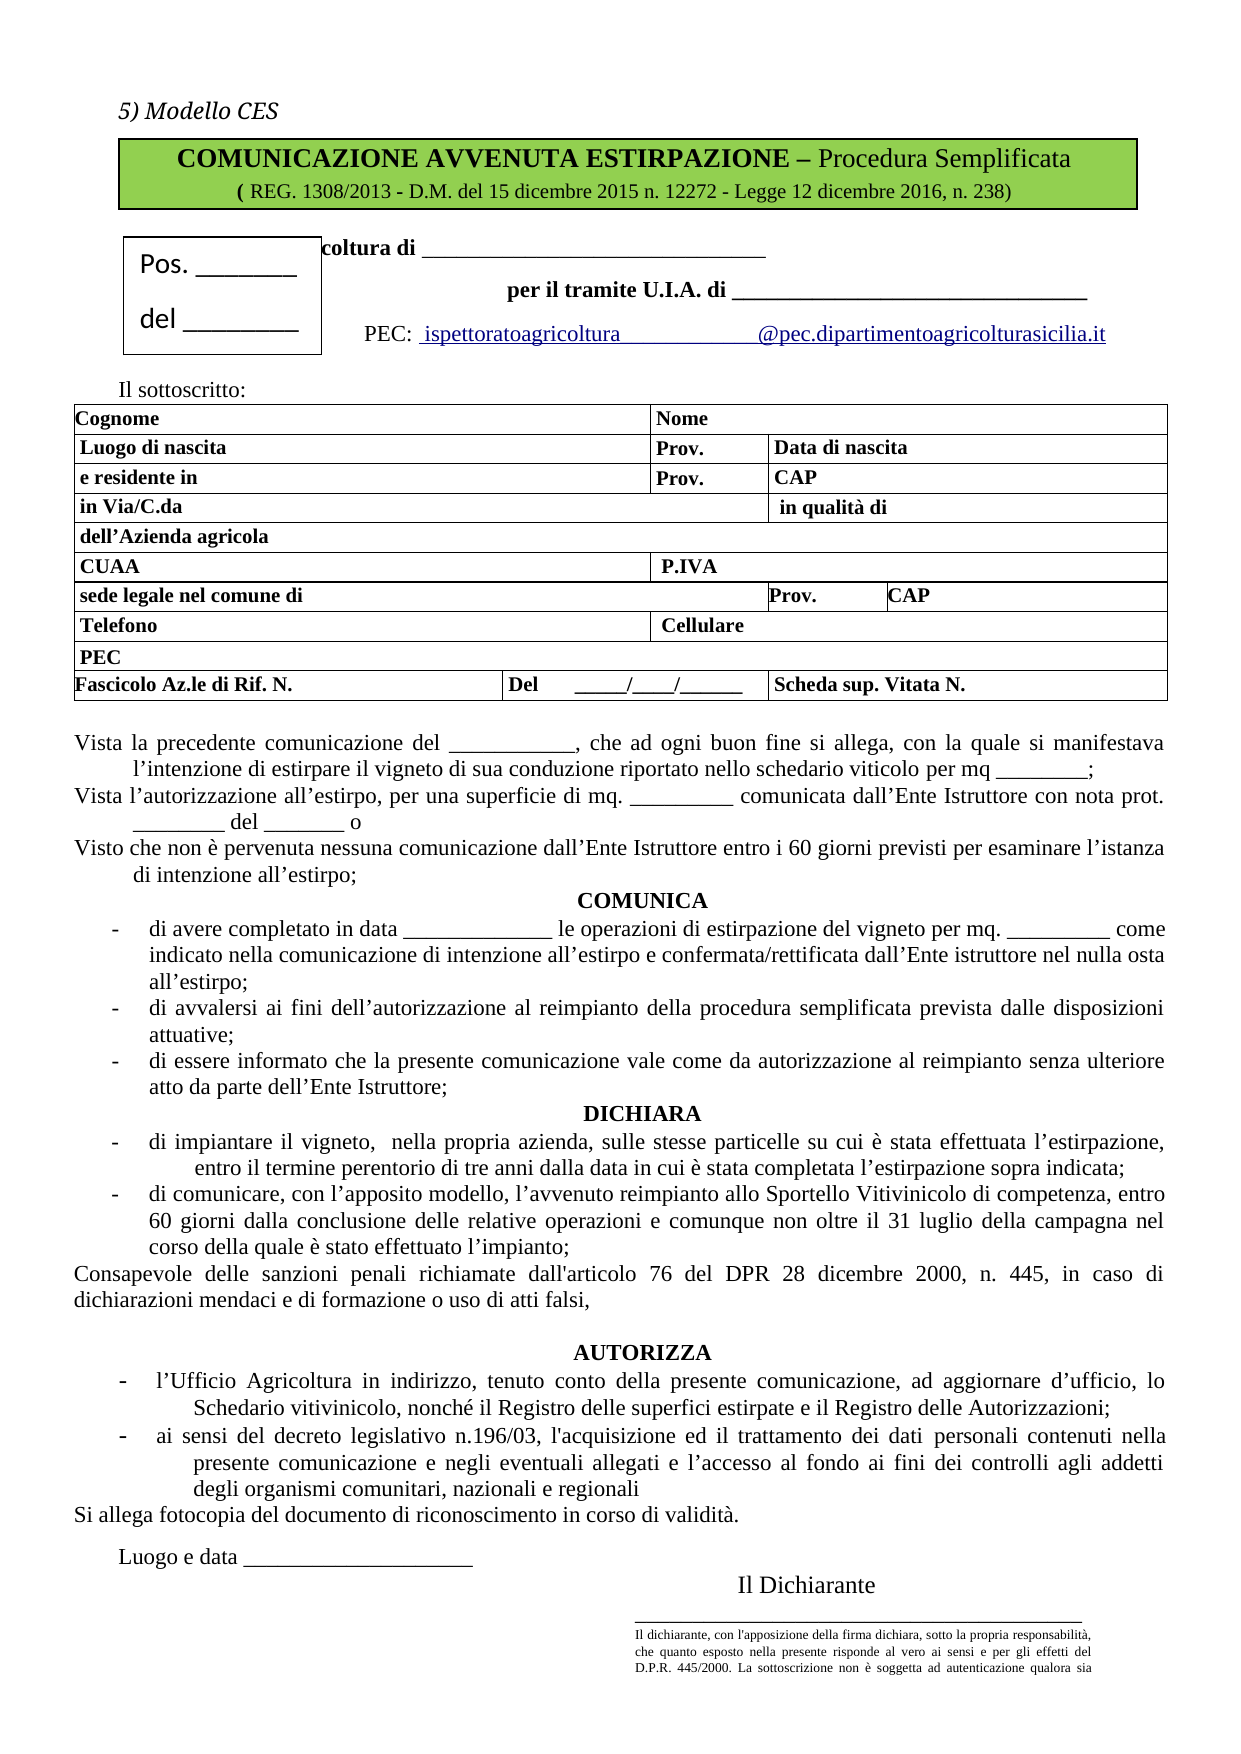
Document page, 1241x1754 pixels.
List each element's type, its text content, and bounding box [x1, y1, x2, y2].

table_cell CAP [888, 583, 1167, 611]
table_cell e residente in [75, 464, 650, 493]
table_cell Fascicolo Az.le di Rif. N. [75, 671, 502, 700]
table_header Nome [651, 405, 1167, 433]
table_cell PEC [75, 642, 1167, 670]
list di avvalersi ai fini dell’autorizzazione al reimpianto della procedura semplificata prevista dalle disposizioni attuative; [111, 994, 1166, 1047]
text Il dichiarante, con l'apposizione della firma dichiara, sotto la propria responsabilità, che quanto esposto nella presente risponde al vero ai sensi e per gli effetti del D.P.R. 445/2000. La sottoscrizione non è soggetta ad autenticazione qualora sia [635, 1627, 1092, 1676]
text All'ispettorato Agricoltura di ______________________________ [118, 233, 1122, 260]
table_cell P.IVA [651, 553, 1167, 581]
text Pos. _______ [139, 245, 305, 281]
table_cell in Via/C.da [75, 494, 768, 522]
text PEC: ispettoratoagricoltura____________@pec.dipartimentoagricolturasicilia.it [322, 319, 1122, 346]
list di essere informato che la presente comunicazione vale come da autorizzazione al reimpianto senza ulteriore atto da parte dell’Ente Istruttore; [111, 1047, 1166, 1100]
text Consapevole delle sanzioni penali richiamate dall'articolo 76 del DPR 28 dicembre 2000, n. 445, in caso di dichiarazioni mendaci e di formazione o uso di atti falsi, [74, 1259, 1166, 1312]
table_header Comunicazione avvenuta Estirpazione – Procedura Semplificata ( Reg. 1308/2013 - D.M. del 15 dicembre 2015 n. 12272 - Legge 12 dicembre 2016, n. 238) [120, 140, 1136, 208]
table_cell in qualità di [769, 494, 1167, 522]
text _______________________________________ [635, 1598, 1092, 1625]
table_cell Data di nascita [769, 435, 1167, 463]
list l’Ufficio Agricoltura in indirizzo, tenuto conto della presente comunicazione, ad aggiornare d’ufficio, lo Schedario vitivinicolo, nonché il Registro delle superfici estirpate e il Registro delle Autorizzazioni; [118, 1365, 1166, 1420]
table_cell Del _____/____/______ [503, 671, 768, 700]
text Visto che non è pervenuta nessuna comunicazione dall’Ente Istruttore entro i 60 giorni previsti per esaminare l’istanza di intenzione all’estirpo; [74, 834, 1166, 887]
table_cell Prov. [651, 435, 768, 463]
text COMUNICA [74, 887, 1167, 913]
text Vista la precedente comunicazione del ___________, che ad ogni buon fine si allega, con la quale si manifestava l’intenzione di estirpare il vigneto di sua conduzione riportato nello schedario viticolo per mq ________; [74, 729, 1166, 782]
table_cell Scheda sup. Vitata N. [769, 671, 1167, 700]
table_cell Cellulare [651, 612, 1167, 641]
text Il sottoscritto: [118, 376, 1122, 402]
text DICHIARA [74, 1100, 1167, 1126]
list ai sensi del decreto legislativo n.196/03, l'acquisizione ed il trattamento dei dati personali contenuti nella presente comunicazione e negli eventuali allegati e l’accesso al fondo ai fini dei controlli agli addetti degli organismi comunitari, nazionali e regionali [118, 1420, 1166, 1502]
table_cell CUAA [75, 553, 650, 581]
list di comunicare, con l’apposito modello, l’avvenuto reimpianto allo Sportello Vitivinicolo di competenza, entro 60 giorni dalla conclusione delle relative operazioni e comunque non oltre il 31 luglio della campagna nel corso della quale è stato effettuato l’impianto; [111, 1181, 1166, 1259]
text All'ispettorato Agricoltura di ______________________________ [124, 238, 321, 354]
text 5) Modello CES [118, 94, 1122, 126]
text Si allega fotocopia del documento di riconoscimento in corso di validità. [74, 1502, 1167, 1528]
table_cell sede legale nel comune di [75, 583, 768, 611]
table_cell Telefono [75, 612, 650, 641]
table_cell CAP [769, 464, 1167, 493]
text Il Dichiarante [74, 1570, 1167, 1598]
text Vista l’autorizzazione all’estirpo, per una superficie di mq. _________ comunicata dall’Ente Istruttore con nota prot. ________ del _______ o [74, 782, 1166, 834]
table_cell Luogo di nascita [75, 435, 650, 463]
table_header Cognome [75, 405, 650, 433]
list di impiantare il vigneto, nella propria azienda, sulle stesse particelle su cui è stata effettuata l’estirpazione, entro il termine perentorio di tre anni dalla data in cui è stata completata l’estirpazione sopra indicata; [111, 1128, 1166, 1181]
table_cell dell’Azienda agricola [75, 523, 1167, 552]
text del ________ [139, 300, 305, 336]
list di avere completato in data _____________ le operazioni di estirpazione del vigneto per mq. _________ come indicato nella comunicazione di intenzione all’estirpo e confermata/rettificata dall’Ente istruttore nel nulla osta all’estirpo; [111, 915, 1166, 994]
table_cell Prov. [769, 583, 887, 611]
text AUTORIZZA [74, 1339, 1167, 1365]
table_cell Prov. [651, 464, 768, 493]
text per il tramite U.I.A. di _______________________________ [322, 277, 1122, 303]
text Luogo e data ____________________ [74, 1541, 1167, 1570]
